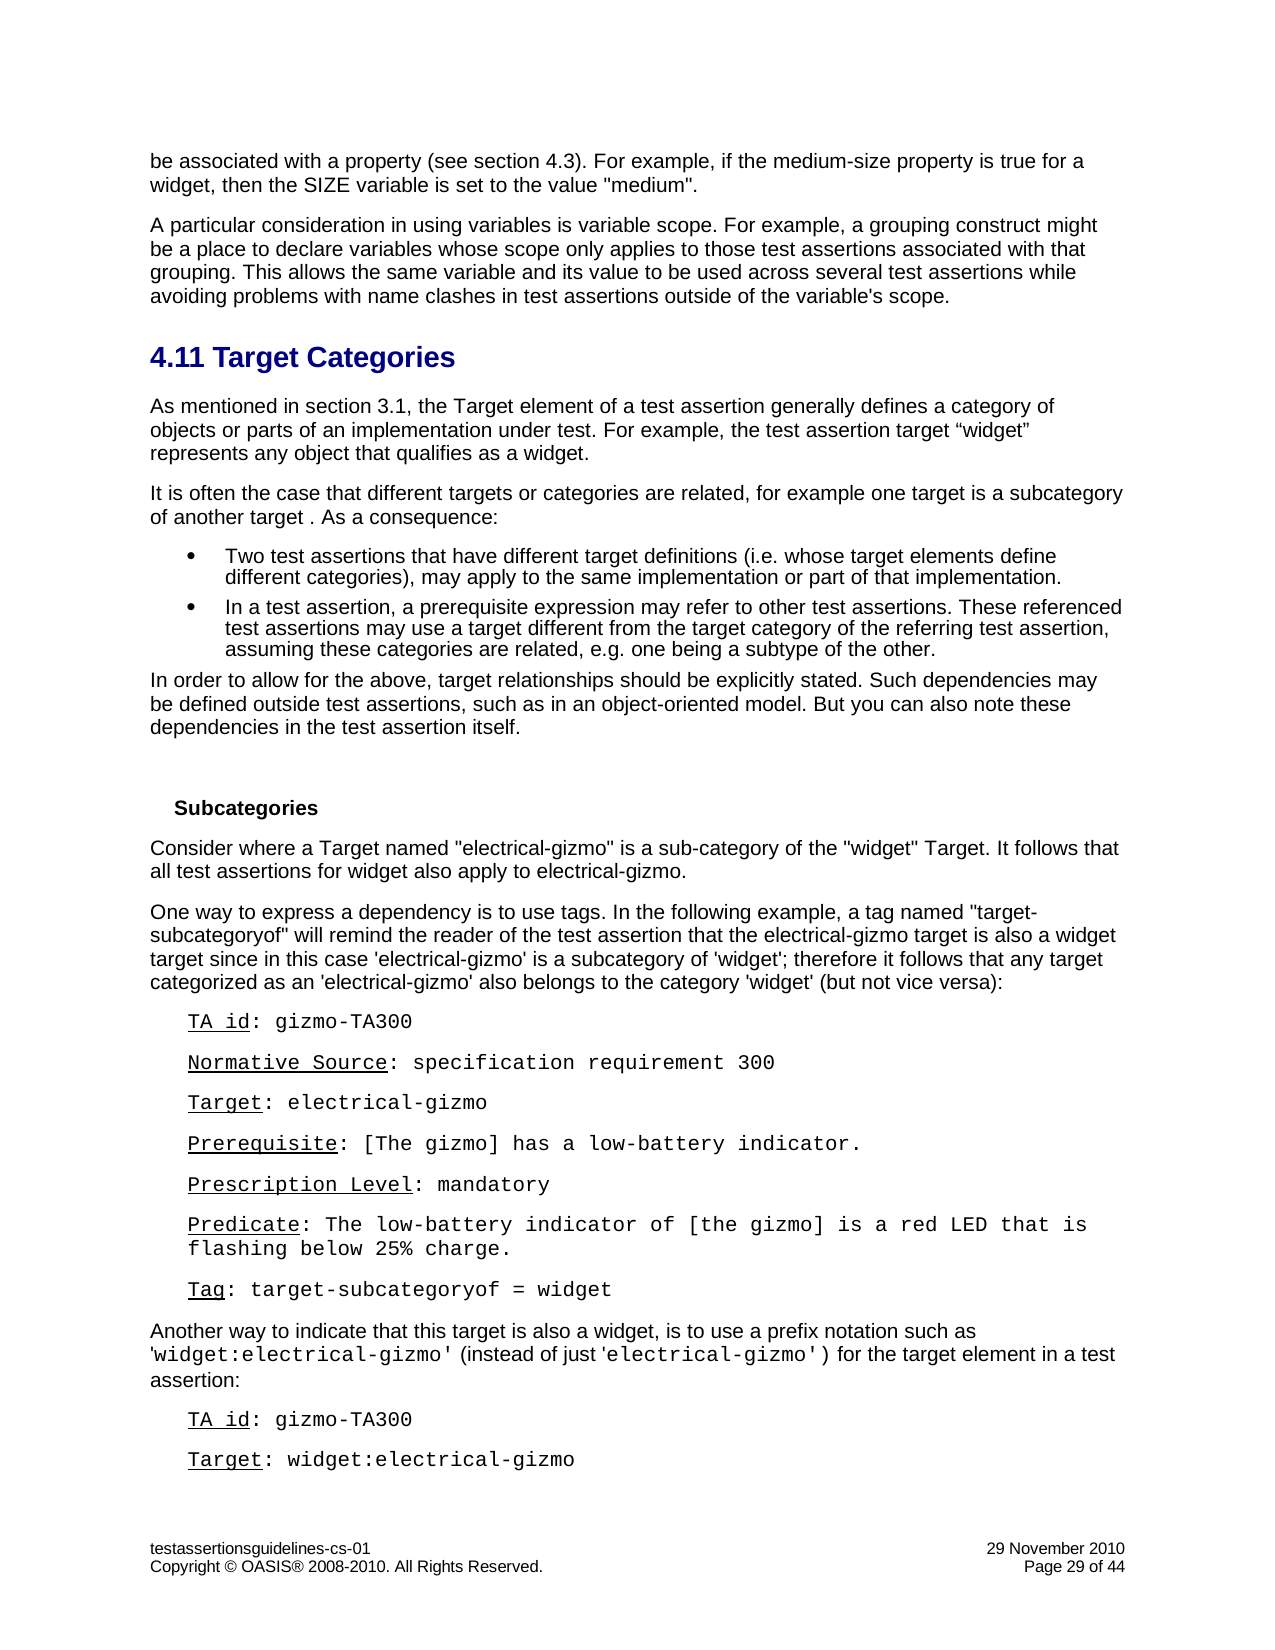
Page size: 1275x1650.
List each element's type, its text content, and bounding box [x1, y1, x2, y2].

text Target: widget:electrical-gizmo [187, 1449, 1125, 1473]
list In a test assertion, a prerequisite expression may refer to other test assertions. These referenced test assertions may use a target different from the target category of the referring test assertion, assuming these categories are related, e.g. one being a subtype of the other. [187, 597, 1125, 660]
text Predicate: The low-battery indicator of [the gizmo] is a red LED that is flashing below 25% charge. [187, 1214, 1125, 1262]
text Consider where a Target named "electrical-gizmo" is a sub-category of the "widget" Target. It follows that all test assertions for widget also apply to electrical-gizmo. [150, 836, 1125, 883]
text Tag: target-subcategoryof = widget [187, 1279, 1125, 1303]
list Two test assertions that have different target definitions (i.e. whose target elements define different categories), may apply to the same implementation or part of that implementation. [187, 546, 1125, 588]
text As mentioned in section 3.1, the Target element of a test assertion generally defines a category of objects or parts of an implementation under test. For example, the test assertion target “widget” represents any object that qualifies as a widget. [150, 394, 1125, 465]
text Another way to indicate that this target is also a widget, is to use a prefix notation such as 'widget:electrical-gizmo' (instead of just 'electrical-gizmo') for the target element in a test assertion: [150, 1319, 1125, 1392]
text Normative Source: specification requirement 300 [187, 1052, 1125, 1076]
text One way to express a dependency is to use tags. In the following example, a tag named "target-subcategoryof" will remind the reader of the test assertion that the electrical-gizmo target is also a widget target since in this case 'electrical-gizmo' is a subcategory of 'widget'; therefore it follows that any target categorized as an 'electrical-gizmo' also belongs to the category 'widget' (but not vice versa): [150, 900, 1125, 994]
text Subcategories [150, 796, 1125, 820]
text Target: electrical-gizmo [187, 1092, 1125, 1116]
text A particular consideration in using variables is variable scope. For example, a grouping construct might be a place to declare variables whose scope only applies to those test assertions associated with that grouping. This allows the same variable and its value to be used across several test assertions while avoiding problems with name clashes in test assertions outside of the variable's scope. [150, 214, 1125, 308]
text In order to allow for the above, target relationships should be explicitly stated. Such dependencies may be defined outside test assertions, such as in an object-oriented model. But you can also note these dependencies in the test assertion itself. [150, 669, 1125, 739]
text It is often the case that different targets or categories are related, for example one target is a subcategory of another target . As a consequence: [150, 482, 1125, 529]
text be associated with a property (see section 4.3). For example, if the medium-size property is true for a widget, then the SIZE variable is set to the value "medium". [150, 150, 1125, 197]
subtitle Target Categories [150, 341, 1125, 374]
text Prerequisite: [The gizmo] has a low-battery indicator. [187, 1133, 1125, 1157]
text TA id: gizmo-TA300 [187, 1011, 1125, 1035]
text TA id: gizmo-TA300 [187, 1408, 1125, 1432]
text Prescription Level: mandatory [187, 1173, 1125, 1197]
